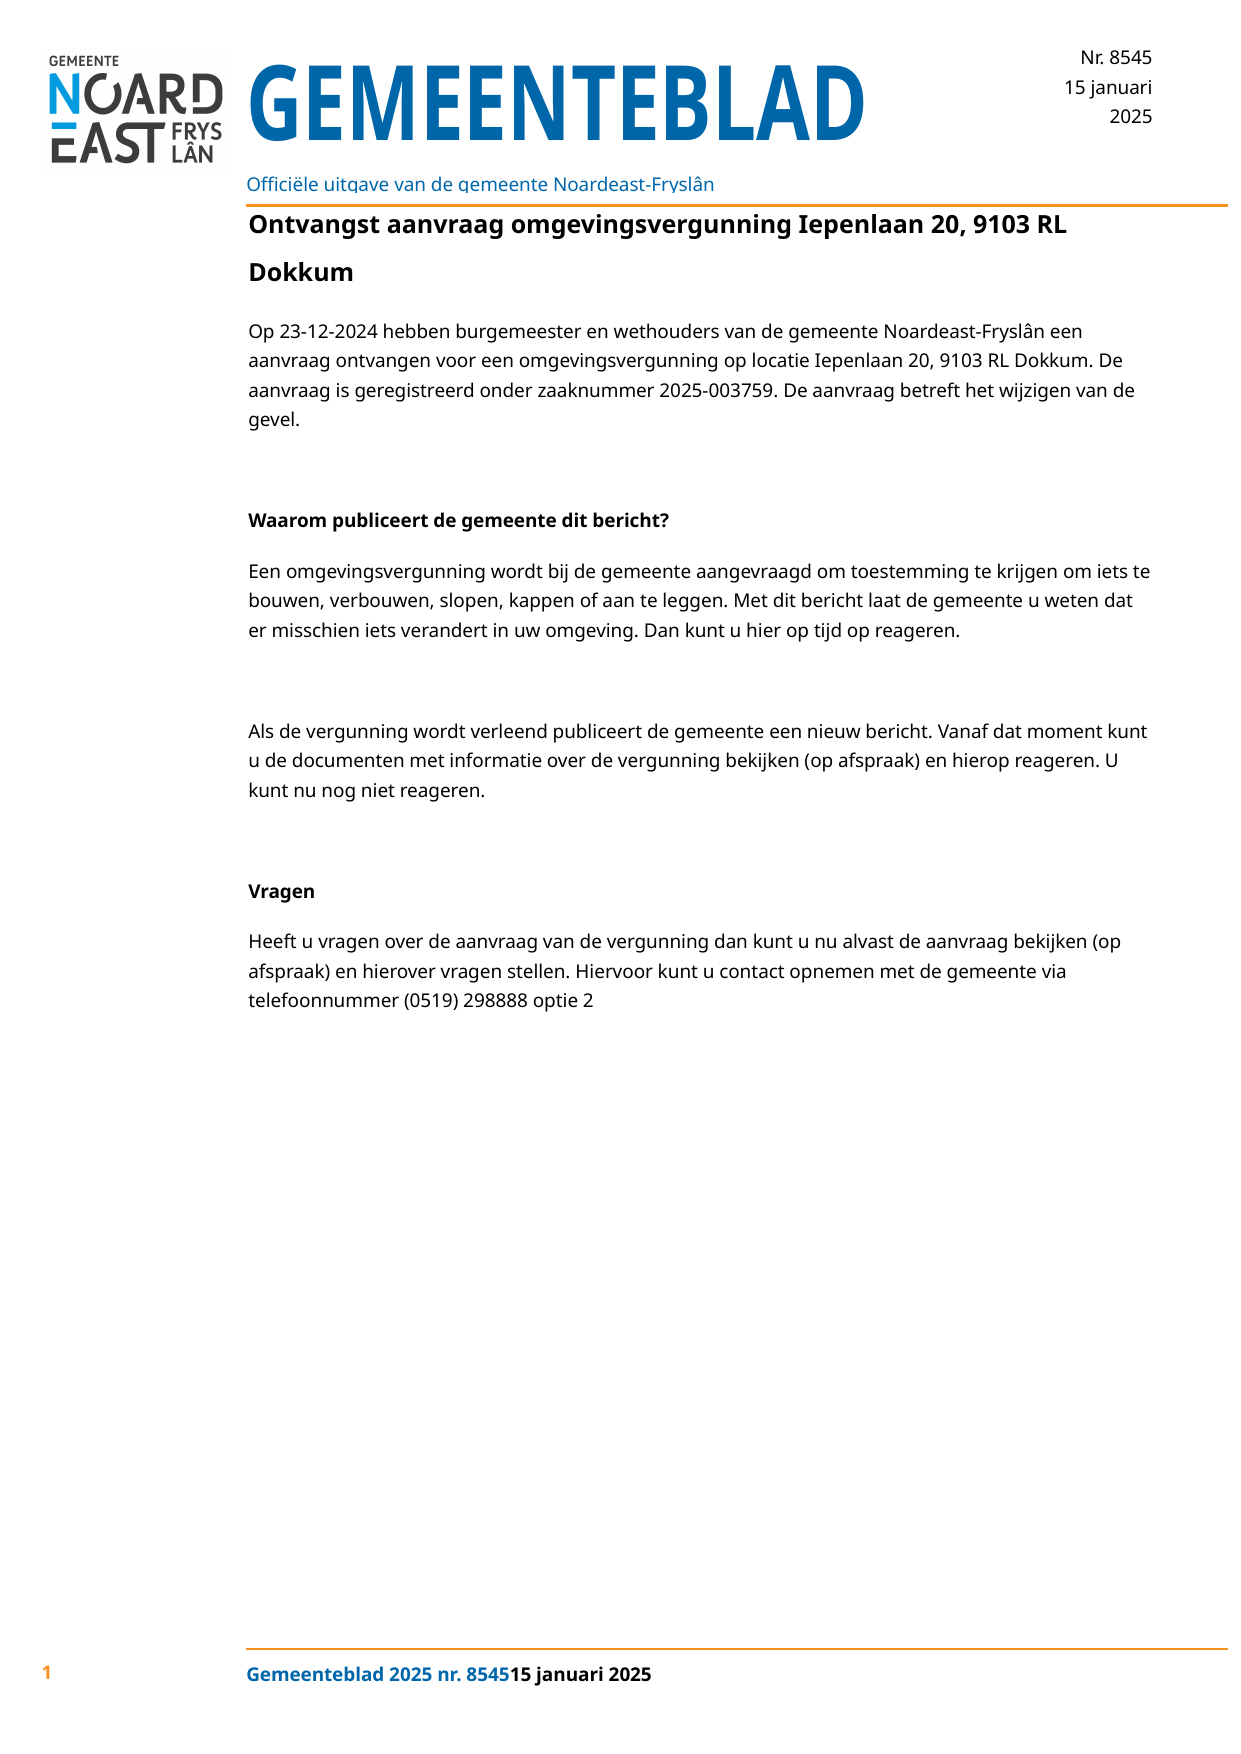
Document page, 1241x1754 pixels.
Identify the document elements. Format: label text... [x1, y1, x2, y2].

text Heeft u vragen over de aanvraag van de vergunning dan kunt u nu alvast de aanvraag bekijken (op afspraak) en hierover vragen stellen. Hiervoor kunt u contact opnemen met de gemeente via telefoonnummer (0519) 298888 optie 2 [248, 928, 1152, 1013]
text Op 23-12-2024 hebben burgemeester en wethouders van de gemeente Noardeast-Fryslân een aanvraag ontvangen voor een omgevingsvergunning op locatie Iepenlaan 20, 9103 RL Dokkum. De aanvraag is geregistreerd onder zaaknummer 2025-003759. De aanvraag betreft het wijzigen van de gevel. [248, 318, 1152, 432]
text Waarom publiceert de gemeente dit bericht? [248, 507, 1152, 533]
text Een omgevingsvergunning wordt bij de gemeente aangevraagd om toestemming te krijgen om iets te bouwen, verbouwen, slopen, kappen of aan te leggen. Met dit bericht laat de gemeente u weten dat er misschien iets verandert in uw omgeving. Dan kunt u hier op tijd op reageren. [248, 558, 1152, 643]
text Ontvangst aanvraag omgevingsvergunning Iepenlaan 20, 9103 RL Dokkum [248, 207, 1152, 288]
text Vragen [248, 878, 1152, 904]
picture [41, 47, 231, 172]
text Als de vergunning wordt verleend publiceert de gemeente een nieuw bericht. Vanaf dat moment kunt u de documenten met informatie over de vergunning bekijken (op afspraak) en hierop reageren. U kunt nu nog niet reageren. [248, 718, 1152, 803]
